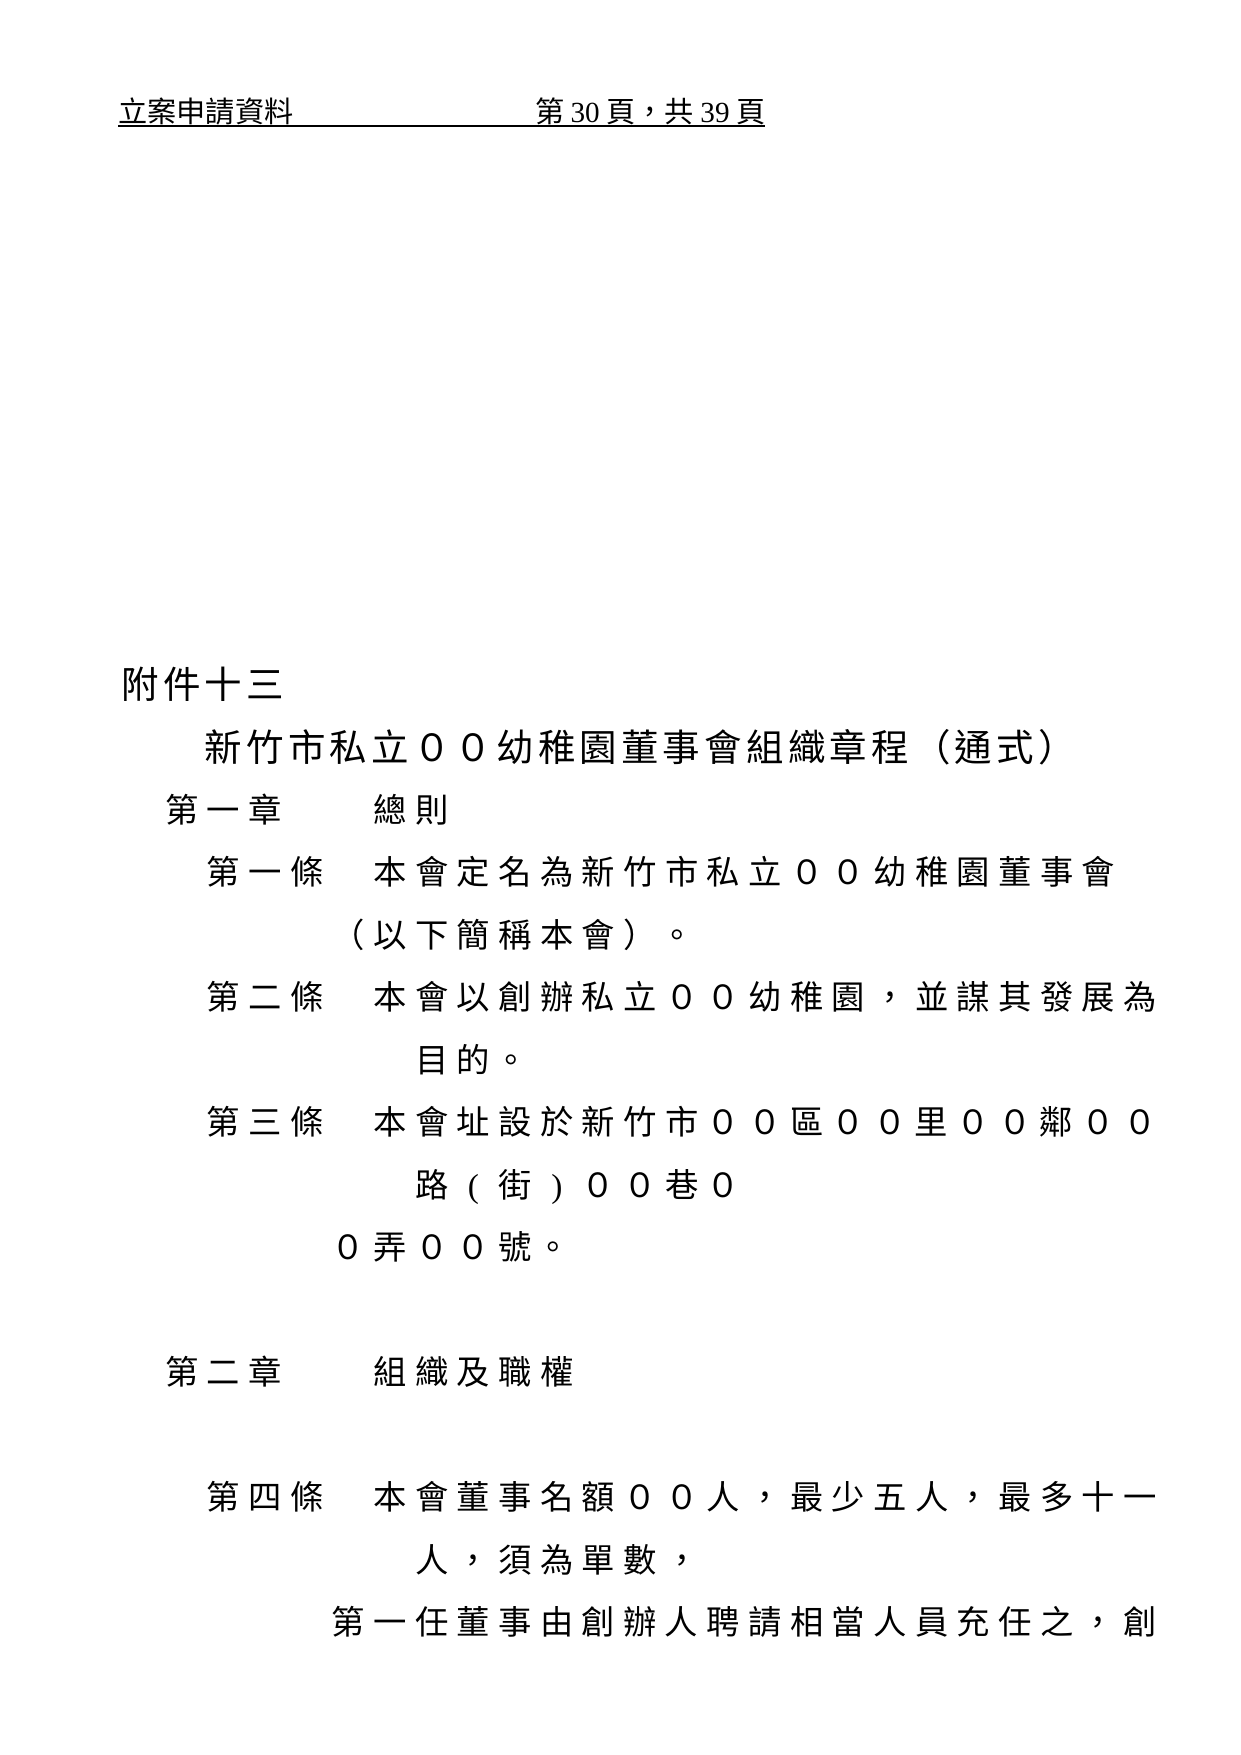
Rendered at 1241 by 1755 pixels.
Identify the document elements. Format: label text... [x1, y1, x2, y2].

text 第一章 總則 [143, 766, 1161, 828]
text 附件十三 [119, 641, 1161, 703]
text 第二章 組織及職權 [119, 1328, 1161, 1391]
text 新竹市私立００幼稚園董事會組織章程（通式） [119, 703, 1161, 766]
text 第一條 本會定名為新竹市私立００幼稚園董事會（以下簡稱本會）。 [184, 828, 1161, 953]
text 第四條 本會董事名額００人，最少五人，最多十一人，須為單數， [183, 1453, 1161, 1578]
text 第三條 本會址設於新竹市００區００里００鄰００路(街)００巷０ [183, 1078, 1161, 1203]
text 第二條 本會以創辦私立００幼稚園，並謀其發展為目的。 [183, 953, 1161, 1078]
text ０弄００號。 [296, 1203, 1161, 1266]
text 第一任董事由創辦人聘請相當人員充任之，創 [296, 1578, 1161, 1641]
